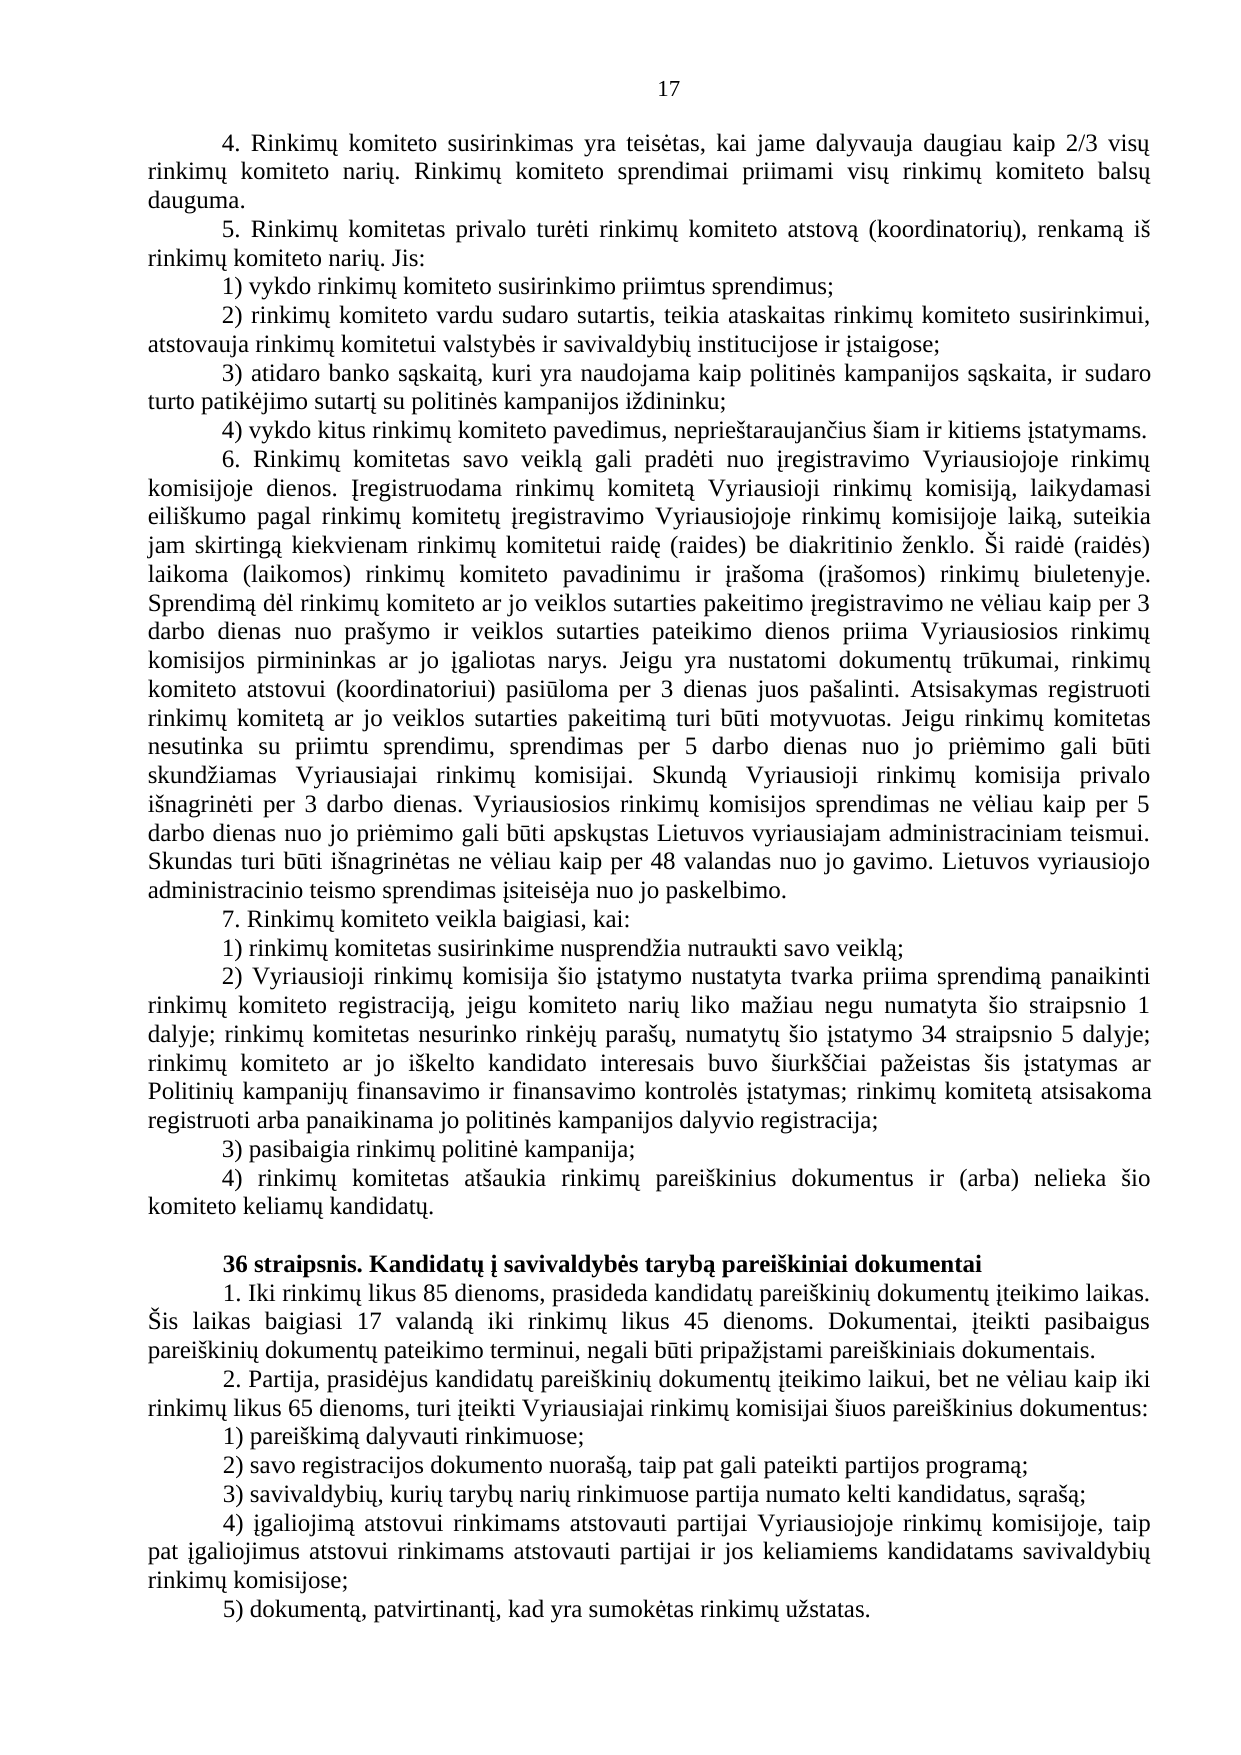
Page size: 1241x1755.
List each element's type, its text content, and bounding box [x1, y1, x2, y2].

text 2) rinkimų komiteto vardu sudaro sutartis, teikia ataskaitas rinkimų komiteto susirinkimui, atstovauja rinkimų komitetui valstybės ir savivaldybių institucijose ir įstaigose; [148, 300, 1152, 358]
text 4) rinkimų komitetas atšaukia rinkimų pareiškinius dokumentus ir (arba) nelieka šio komiteto keliamų kandidatų. [148, 1163, 1152, 1220]
text 36 straipsnis. Kandidatų į savivaldybės tarybą pareiškiniai dokumentai [148, 1249, 1152, 1278]
text 2. Partija, prasidėjus kandidatų pareiškinių dokumentų įteikimo laikui, bet ne vėliau kaip iki rinkimų likus 65 dienoms, turi įteikti Vyriausiajai rinkimų komisijai šiuos pareiškinius dokumentus: [148, 1364, 1152, 1421]
text 1) vykdo rinkimų komiteto susirinkimo priimtus sprendimus; [148, 271, 1152, 300]
text 3) atidaro banko sąskaitą, kuri yra naudojama kaip politinės kampanijos sąskaita, ir sudaro turto patikėjimo sutartį su politinės kampanijos iždininku; [148, 358, 1152, 415]
text 2) Vyriausioji rinkimų komisija šio įstatymo nustatyta tvarka priima sprendimą panaikinti rinkimų komiteto registraciją, jeigu komiteto narių liko mažiau negu numatyta šio straipsnio 1 dalyje; rinkimų komitetas nesurinko rinkėjų parašų, numatytų šio įstatymo 34 straipsnio 5 dalyje; rinkimų komiteto ar jo iškelto kandidato interesais buvo šiurkščiai pažeistas šis įstatymas ar Politinių kampanijų finansavimo ir finansavimo kontrolės įstatymas; rinkimų komitetą atsisakoma registruoti arba panaikinama jo politinės kampanijos dalyvio registracija; [148, 961, 1152, 1134]
text 1. Iki rinkimų likus 85 dienoms, prasideda kandidatų pareiškinių dokumentų įteikimo laikas. Šis laikas baigiasi 17 valandą iki rinkimų likus 45 dienoms. Dokumentai, įteikti pasibaigus pareiškinių dokumentų pateikimo terminui, negali būti pripažįstami pareiškiniais dokumentais. [148, 1278, 1152, 1364]
text 6. Rinkimų komitetas savo veiklą gali pradėti nuo įregistravimo Vyriausiojoje rinkimų komisijoje dienos. Įregistruodama rinkimų komitetą Vyriausioji rinkimų komisiją, laikydamasi eiliškumo pagal rinkimų komitetų įregistravimo Vyriausiojoje rinkimų komisijoje laiką, suteikia jam skirtingą kiekvienam rinkimų komitetui raidę (raides) be diakritinio ženklo. Ši raidė (raidės) laikoma (laikomos) rinkimų komiteto pavadinimu ir įrašoma (įrašomos) rinkimų biuletenyje. Sprendimą dėl rinkimų komiteto ar jo veiklos sutarties pakeitimo įregistravimo ne vėliau kaip per 3 darbo dienas nuo prašymo ir veiklos sutarties pateikimo dienos priima Vyriausiosios rinkimų komisijos pirmininkas ar jo įgaliotas narys. Jeigu yra nustatomi dokumentų trūkumai, rinkimų komiteto atstovui (koordinatoriui) pasiūloma per 3 dienas juos pašalinti. Atsisakymas registruoti rinkimų komitetą ar jo veiklos sutarties pakeitimą turi būti motyvuotas. Jeigu rinkimų komitetas nesutinka su priimtu sprendimu, sprendimas per 5 darbo dienas nuo jo priėmimo gali būti skundžiamas Vyriausiajai rinkimų komisijai. Skundą Vyriausioji rinkimų komisija privalo išnagrinėti per 3 darbo dienas. Vyriausiosios rinkimų komisijos sprendimas ne vėliau kaip per 5 darbo dienas nuo jo priėmimo gali būti apskųstas Lietuvos vyriausiajam administraciniam teismui. Skundas turi būti išnagrinėtas ne vėliau kaip per 48 valandas nuo jo gavimo. Lietuvos vyriausiojo administracinio teismo sprendimas įsiteisėja nuo jo paskelbimo. [148, 444, 1152, 904]
text 5. Rinkimų komitetas privalo turėti rinkimų komiteto atstovą (koordinatorių), renkamą iš rinkimų komiteto narių. Jis: [148, 214, 1152, 271]
text 7. Rinkimų komiteto veikla baigiasi, kai: [148, 904, 1152, 933]
text 3) pasibaigia rinkimų politinė kampanija; [148, 1134, 1152, 1163]
text 1) pareiškimą dalyvauti rinkimuose; [148, 1421, 1152, 1450]
text 3) savivaldybių, kurių tarybų narių rinkimuose partija numato kelti kandidatus, sąrašą; [148, 1479, 1152, 1508]
text 4) įgaliojimą atstovui rinkimams atstovauti partijai Vyriausiojoje rinkimų komisijoje, taip pat įgaliojimus atstovui rinkimams atstovauti partijai ir jos keliamiems kandidatams savivaldybių rinkimų komisijose; [148, 1508, 1152, 1594]
text 4) vykdo kitus rinkimų komiteto pavedimus, neprieštaraujančius šiam ir kitiems įstatymams. [148, 415, 1152, 444]
text 2) savo registracijos dokumento nuorašą, taip pat gali pateikti partijos programą; [148, 1450, 1152, 1479]
text 5) dokumentą, patvirtinantį, kad yra sumokėtas rinkimų užstatas. [148, 1594, 1152, 1623]
text 1) rinkimų komitetas susirinkime nusprendžia nutraukti savo veiklą; [148, 933, 1152, 961]
text 4. Rinkimų komiteto susirinkimas yra teisėtas, kai jame dalyvauja daugiau kaip 2/3 visų rinkimų komiteto narių. Rinkimų komiteto sprendimai priimami visų rinkimų komiteto balsų dauguma. [148, 128, 1152, 214]
